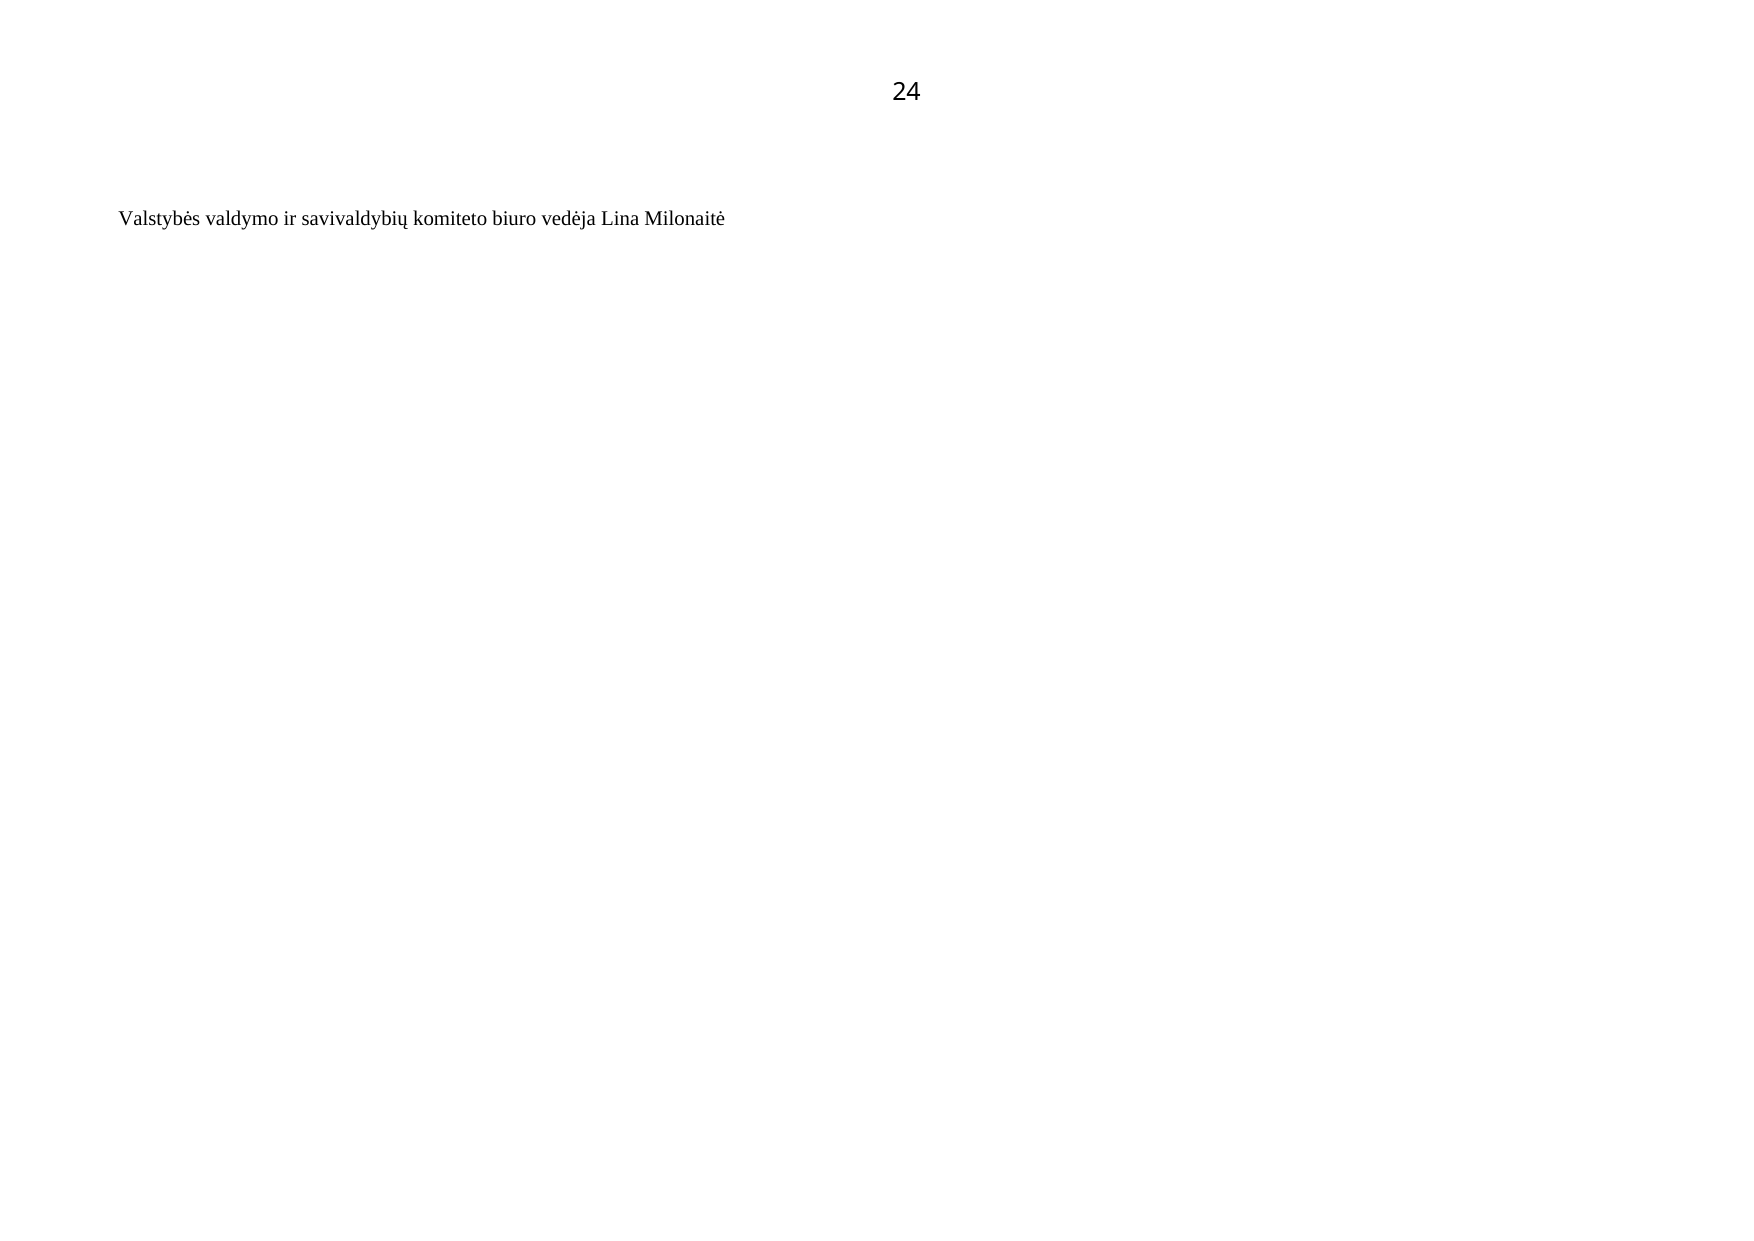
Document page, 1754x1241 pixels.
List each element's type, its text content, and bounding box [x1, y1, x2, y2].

text Valstybės valdymo ir savivaldybių komiteto biuro vedėja Lina Milonaitė [118, 206, 1695, 230]
